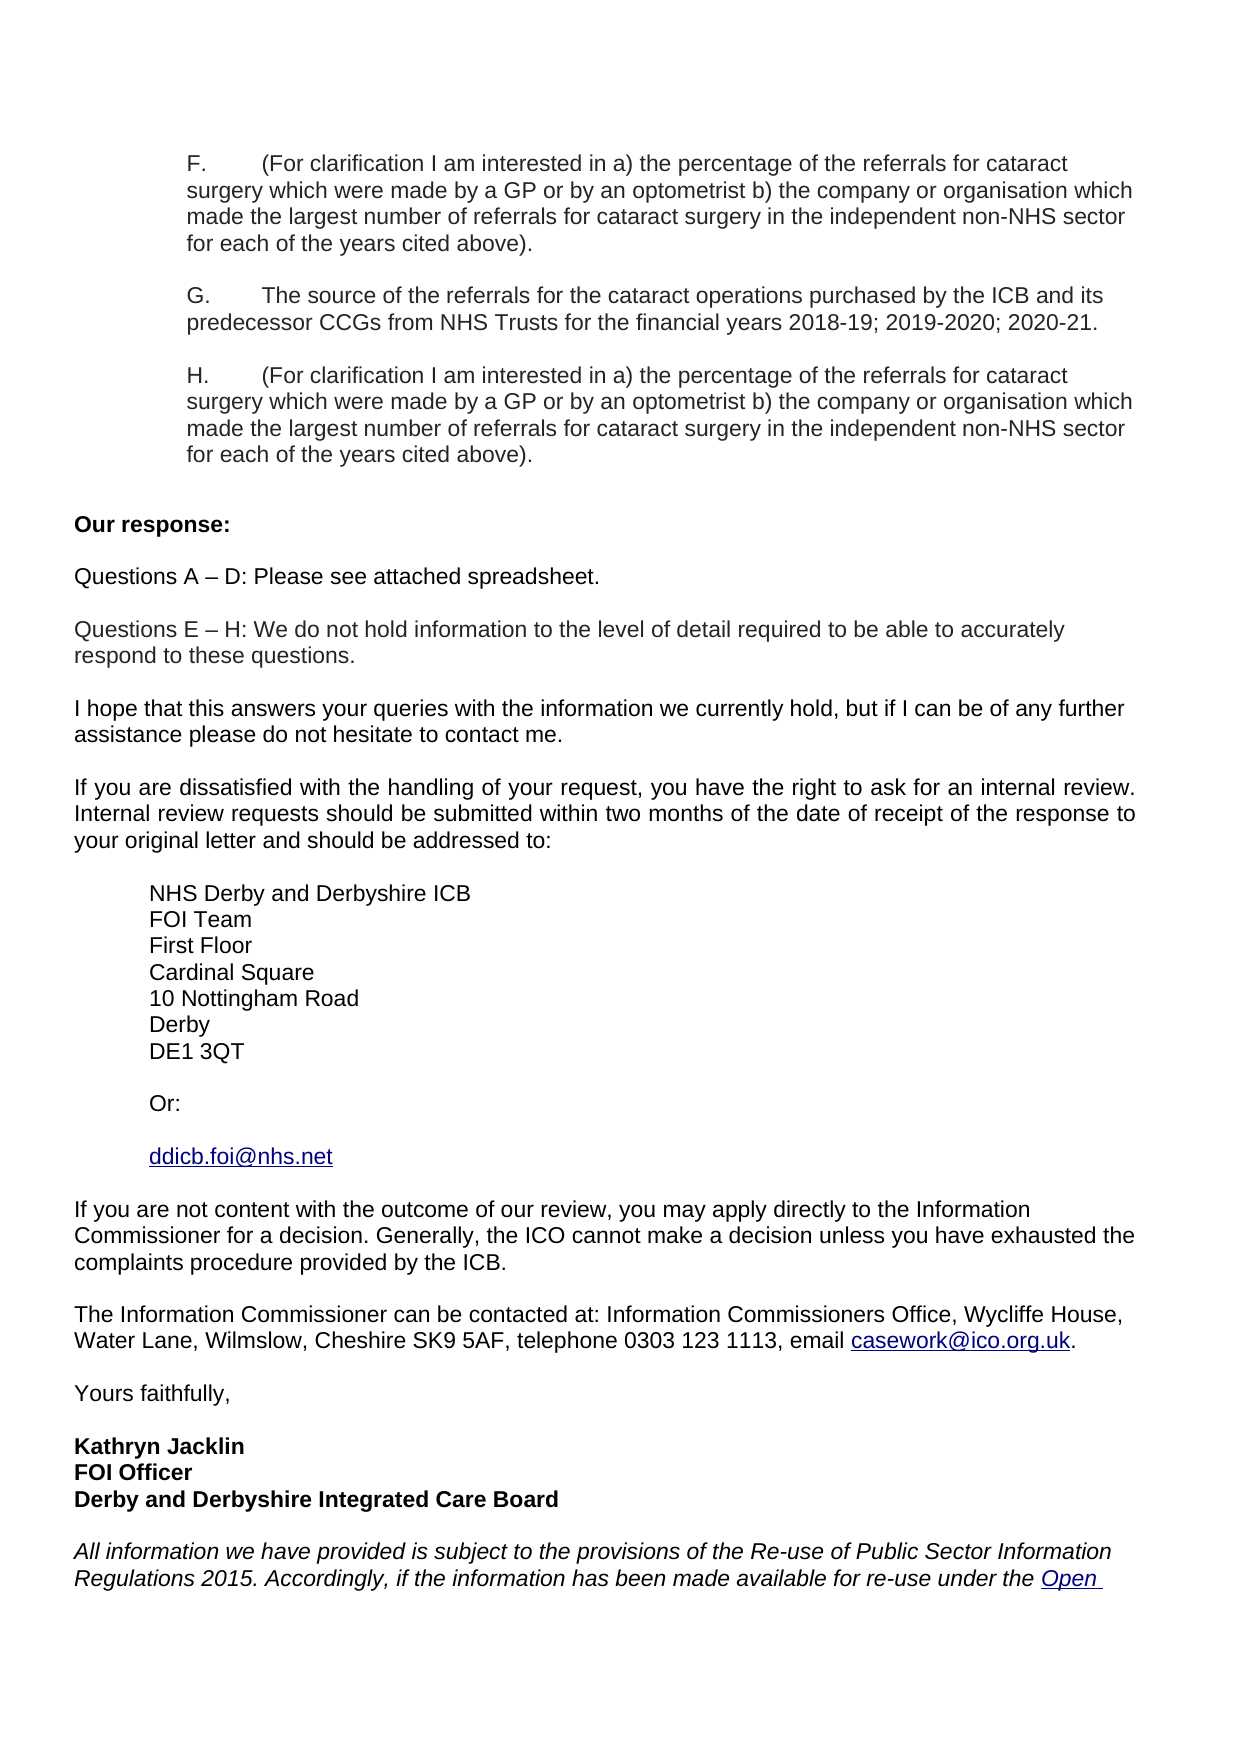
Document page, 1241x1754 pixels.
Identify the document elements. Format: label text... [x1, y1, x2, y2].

text Cardinal Square [74, 958, 1137, 985]
text ddicb.foi@nhs.net [149, 1143, 1137, 1169]
list (For clarification I am interested in a) the percentage of the referrals for cataract surgery which were made by a GP or by an optometrist b) the company or organisation which made the largest number of referrals for cataract surgery in the independent non-NHS sector for each of the years cited above). [186, 362, 1137, 467]
text I hope that this answers your queries with the information we currently hold, but if I can be of any further assistance please do not hesitate to contact me. [74, 695, 1137, 748]
text Derby [74, 1011, 1137, 1038]
list (For clarification I am interested in a) the percentage of the referrals for cataract surgery which were made by a GP or by an optometrist b) the company or organisation which made the largest number of referrals for cataract surgery in the independent non-NHS sector for each of the years cited above). [186, 150, 1137, 256]
text DE1 3QT [74, 1038, 1137, 1064]
text If you are dissatisfied with the handling of your request, you have the right to ask for an internal review. Internal review requests should be submitted within two months of the date of receipt of the response to your original letter and should be addressed to: [74, 774, 1137, 853]
text First Floor [74, 932, 1137, 958]
text Or: [149, 1090, 1137, 1117]
text The Information Commissioner can be contacted at: Information Commissioners Office, Wycliffe House, Water Lane, Wilmslow, Cheshire SK9 5AF, telephone 0303 123 1113, email casework@ico.org.uk. [74, 1301, 1137, 1354]
text 10 Nottingham Road [74, 985, 1137, 1011]
text FOI Officer [74, 1459, 1137, 1486]
text All information we have provided is subject to the provisions of the Re-use of Public Sector Information Regulations 2015. Accordingly, if the information has been made available for re-use under the Open [74, 1538, 1137, 1591]
text NHS Derby and Derbyshire ICB FOI Team [149, 879, 1137, 932]
list The source of the referrals for the cataract operations purchased by the ICB and its predecessor CCGs from NHS Trusts for the financial years 2018-19; 2019-2020; 2020-21. [186, 282, 1137, 335]
text Questions A – D: Please see attached spreadsheet. [74, 563, 1137, 589]
text Derby and Derbyshire Integrated Care Board [74, 1486, 1137, 1512]
text Yours faithfully, [74, 1380, 1137, 1407]
text If you are not content with the outcome of our review, you may apply directly to the Information Commissioner for a decision. Generally, the ICO cannot make a decision unless you have exhausted the complaints procedure provided by the ICB. [74, 1196, 1137, 1275]
text Kathryn Jacklin [74, 1433, 1137, 1459]
text Questions E – H: We do not hold information to the level of detail required to be able to accurately respond to these questions. [74, 616, 1137, 669]
text Our response: [74, 511, 1137, 537]
